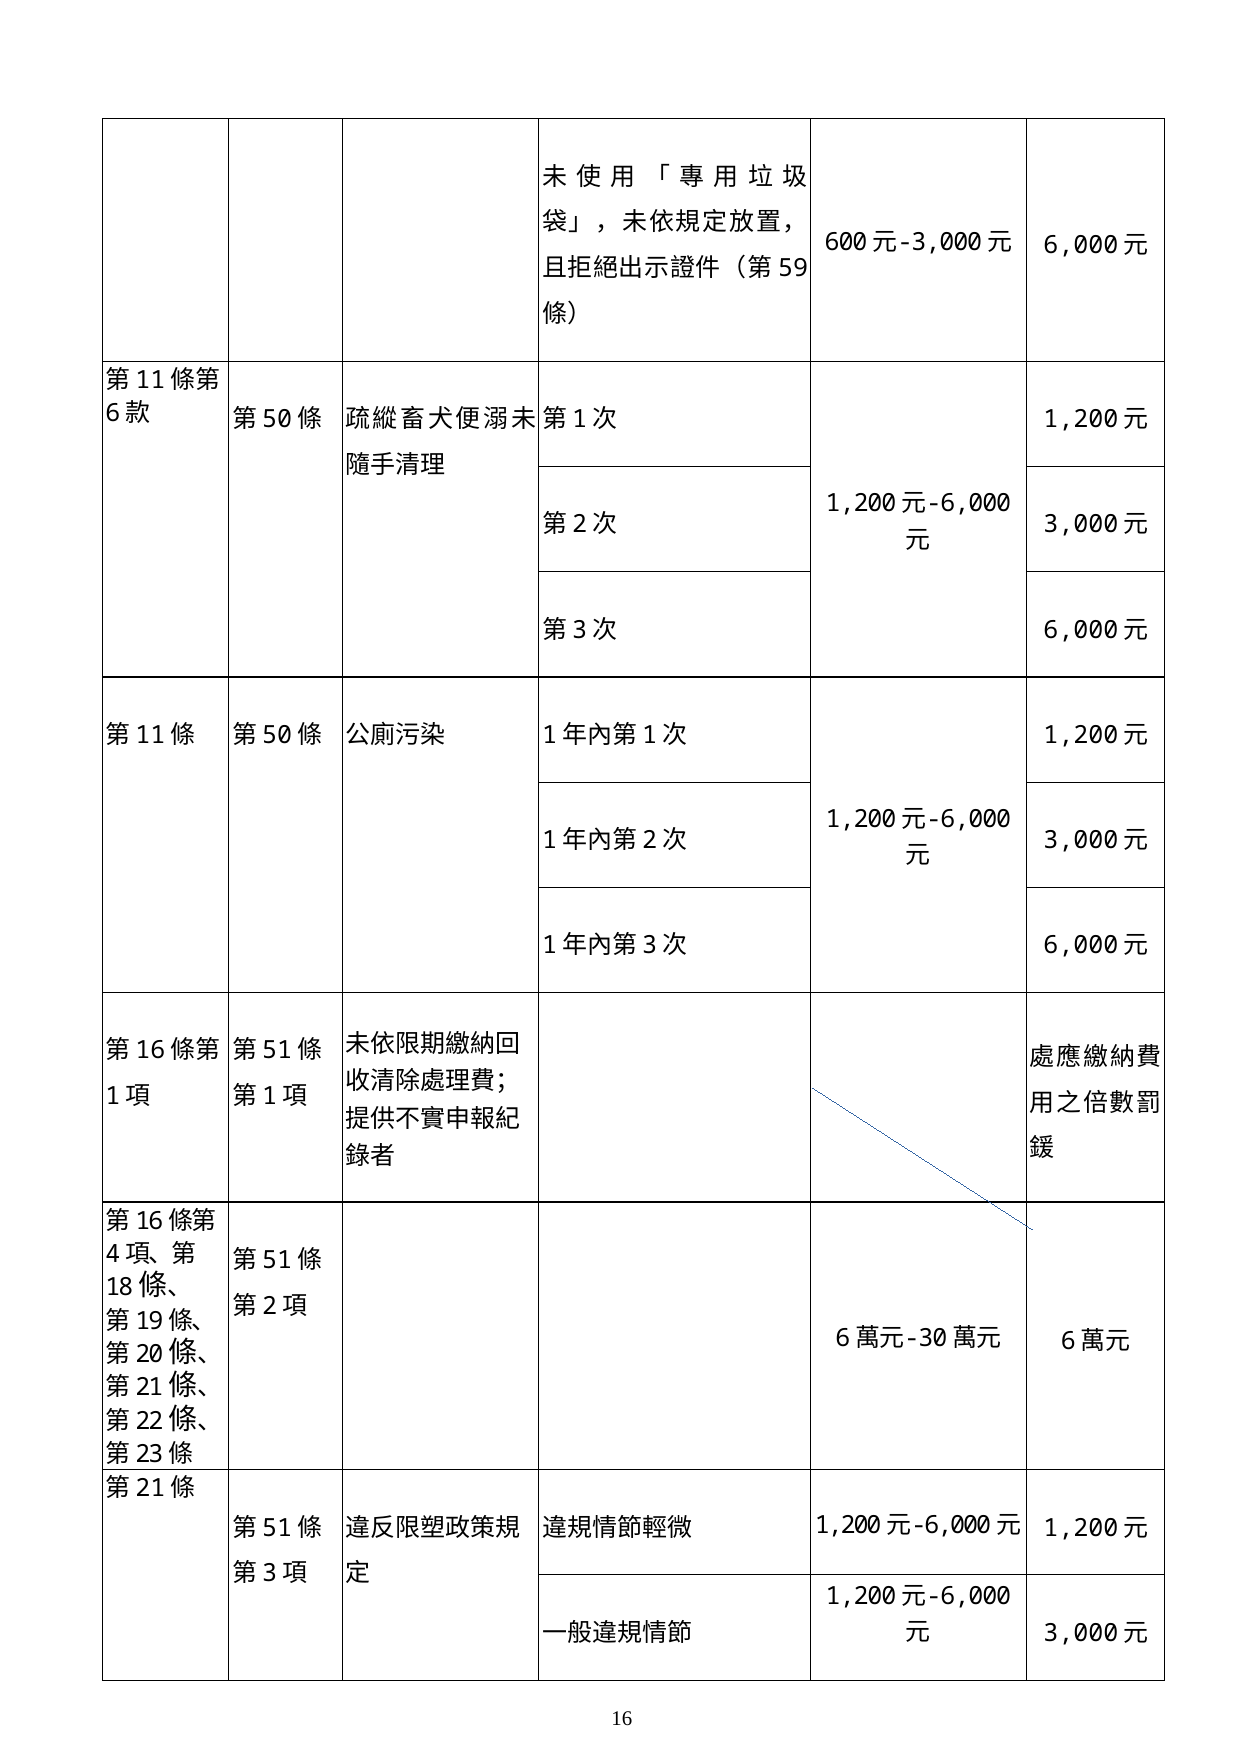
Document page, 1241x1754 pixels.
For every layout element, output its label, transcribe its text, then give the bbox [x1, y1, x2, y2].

table_cell [811, 993, 1026, 1201]
table_cell 第2次 [539, 467, 810, 571]
table_cell 1,200元 [1027, 678, 1164, 782]
table_cell 第51條第2項 [229, 1203, 342, 1469]
table_cell 600元-3,000元 [811, 119, 1026, 361]
table_cell 1年內第2次 [539, 783, 810, 887]
table_cell [539, 1203, 810, 1469]
table_cell 1,200元-6,000元 [811, 1470, 1026, 1574]
table_cell 6萬元-30萬元 [811, 1203, 1026, 1469]
table_cell 1,200元-6,000元 [811, 1575, 1026, 1679]
table_cell 第11條第6款 [103, 362, 228, 676]
table_cell 6萬元 [1027, 1203, 1164, 1469]
table_cell 疏縱畜犬便溺未隨手清理 [343, 362, 538, 676]
table_cell 6,000元 [1027, 119, 1164, 361]
table_cell 第50條 [229, 678, 342, 992]
table_cell 1,200元-6,000元 [811, 362, 1026, 676]
table_cell 違規情節輕微 [539, 1470, 810, 1574]
table_cell 3,000元 [1027, 1575, 1164, 1679]
table_cell 3,000元 [1027, 467, 1164, 571]
table_cell 第51條第3項 [229, 1470, 342, 1679]
table_cell 違反限塑政策規定 [343, 1470, 538, 1679]
table_cell 6,000元 [1027, 888, 1164, 992]
table_cell 第16條第1項 [103, 993, 228, 1201]
table_cell 1年內第3次 [539, 888, 810, 992]
table_cell 第1次 [539, 362, 810, 466]
table_cell 未依限期繳納回收清除處理費；提供不實申報紀錄者 [343, 993, 538, 1201]
table_cell 處應繳納費用之倍數罰鍰 [1027, 993, 1164, 1201]
table_cell 未使用「專用垃圾袋」，未依規定放置，且拒絕出示證件（第59條） [539, 119, 810, 361]
table_cell 第50條 [229, 362, 342, 676]
table_cell 第16條第4項、第18條、 第19條、 第20條、 第21條、 第22條、 第23條 [103, 1203, 228, 1469]
table_cell 第51條第1項 [229, 993, 342, 1201]
table_cell 1,200元-6,000元 [811, 678, 1026, 992]
table_cell 第21條 [103, 1470, 228, 1679]
table_cell 1,200元 [1027, 362, 1164, 466]
table_cell 6,000元 [1027, 572, 1164, 676]
table_cell 3,000元 [1027, 783, 1164, 887]
table_cell 1年內第1次 [539, 678, 810, 782]
table_cell 一般違規情節 [539, 1575, 810, 1679]
table_cell [343, 1203, 538, 1469]
table_cell 1,200元 [1027, 1470, 1164, 1574]
table_cell [539, 993, 810, 1201]
table_cell 第3次 [539, 572, 810, 676]
table_cell 公廁污染 [343, 678, 538, 992]
table_cell 第11條 [103, 678, 228, 992]
